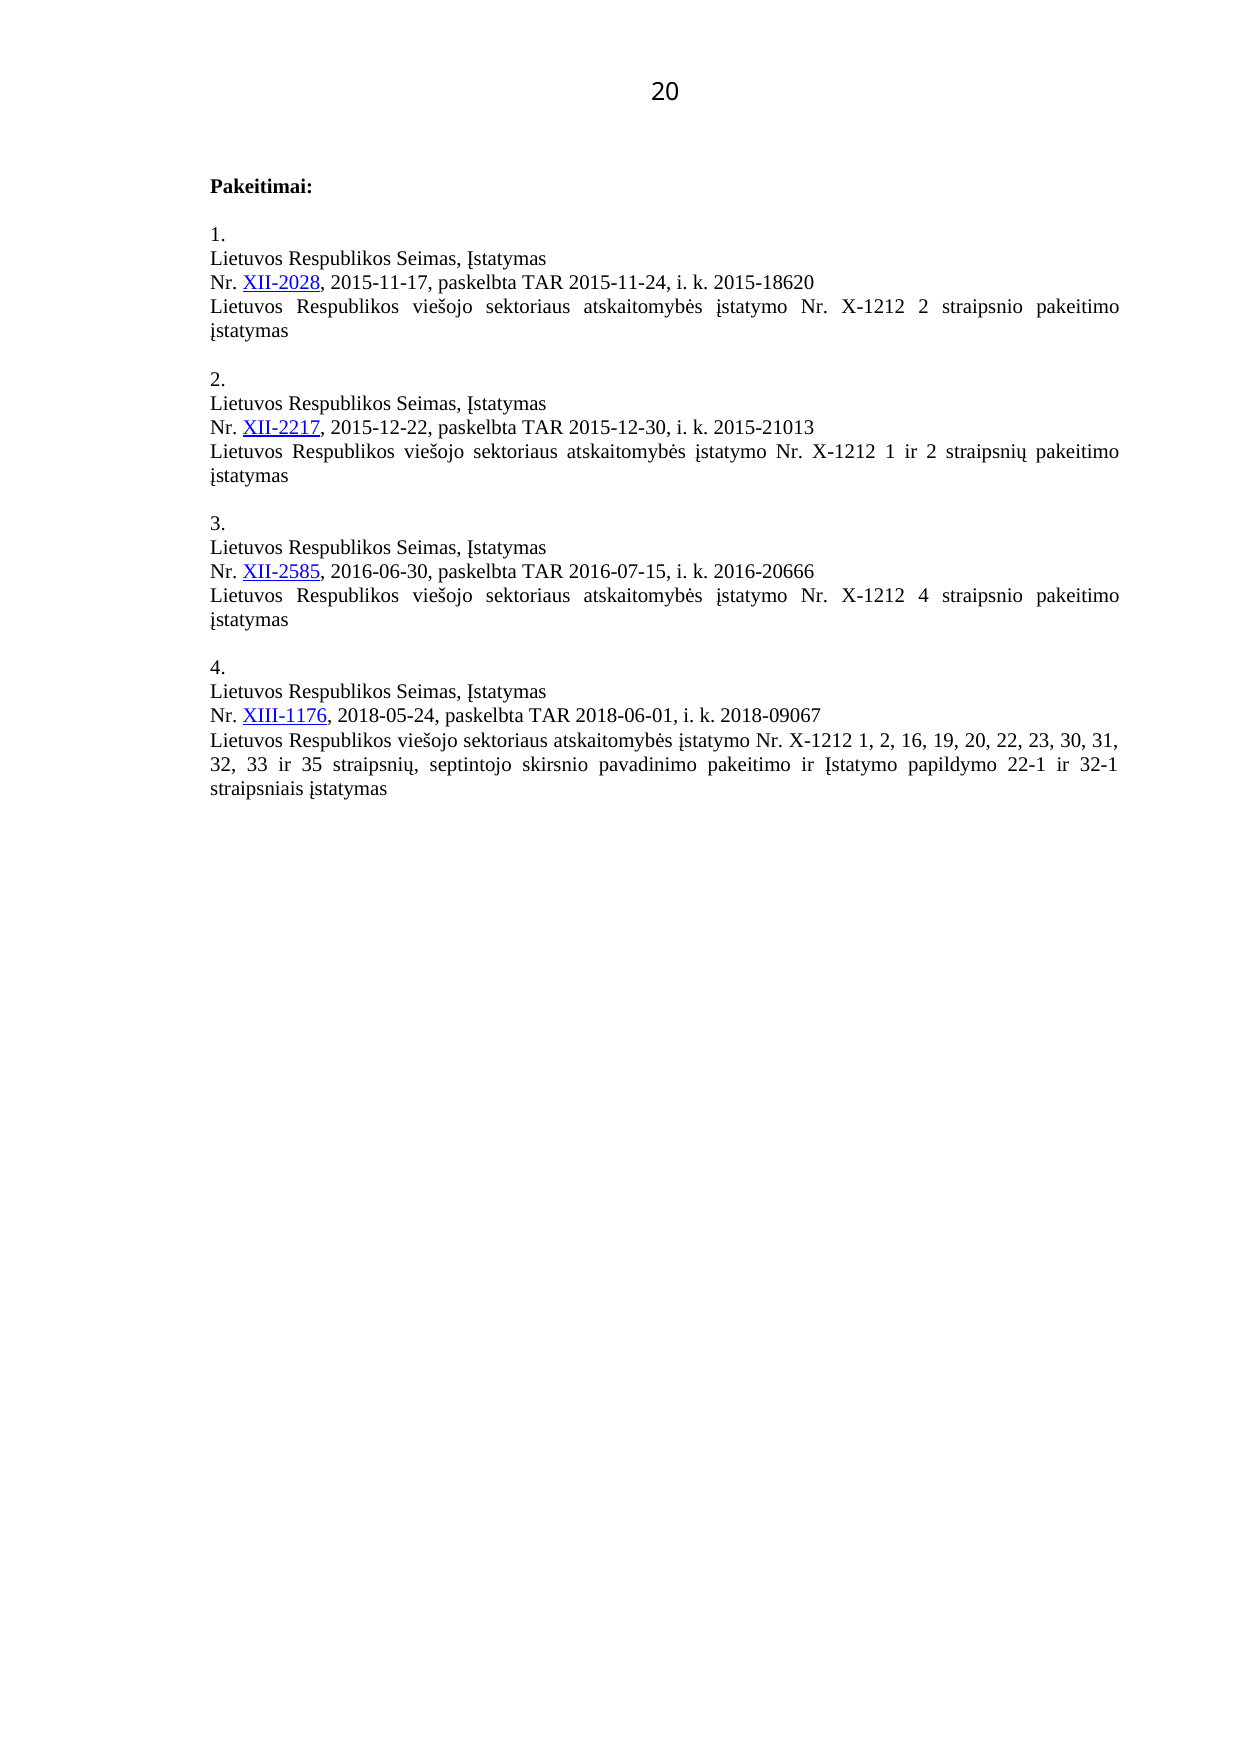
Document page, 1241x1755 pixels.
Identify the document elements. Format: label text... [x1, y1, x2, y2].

text Lietuvos Respublikos viešojo sektoriaus atskaitomybės įstatymo Nr. X-1212 4 straipsnio pakeitimo įstatymas [210, 583, 1120, 631]
text 3. [210, 511, 1120, 535]
text Lietuvos Respublikos viešojo sektoriaus atskaitomybės įstatymo Nr. X-1212 1 ir 2 straipsnių pakeitimo įstatymas [210, 439, 1120, 487]
text 2. [210, 367, 1120, 391]
text Pakeitimai: [210, 174, 1120, 198]
text 4. [210, 655, 1120, 679]
text Lietuvos Respublikos Seimas, Įstatymas [210, 246, 1120, 270]
text Lietuvos Respublikos Seimas, Įstatymas [210, 391, 1120, 415]
text Nr. XII-2028, 2015-11-17, paskelbta TAR 2015-11-24, i. k. 2015-18620 [210, 270, 1120, 294]
text Lietuvos Respublikos Seimas, Įstatymas [210, 679, 1120, 703]
text Lietuvos Respublikos viešojo sektoriaus atskaitomybės įstatymo Nr. X-1212 1, 2, 16, 19, 20, 22, 23, 30, 31, 32, 33 ir 35 straipsnių, septintojo skirsnio pavadinimo pakeitimo ir Įstatymo papildymo 22-1 ir 32-1 straipsniais įstatymas [210, 727, 1120, 800]
text Lietuvos Respublikos viešojo sektoriaus atskaitomybės įstatymo Nr. X-1212 2 straipsnio pakeitimo įstatymas [210, 294, 1120, 342]
text Lietuvos Respublikos Seimas, Įstatymas [210, 535, 1120, 559]
text Nr. XII-2585, 2016-06-30, paskelbta TAR 2016-07-15, i. k. 2016-20666 [210, 559, 1120, 583]
text Nr. XIII-1176, 2018-05-24, paskelbta TAR 2018-06-01, i. k. 2018-09067 [210, 703, 1120, 727]
text Nr. XII-2217, 2015-12-22, paskelbta TAR 2015-12-30, i. k. 2015-21013 [210, 415, 1120, 439]
text 1. [210, 222, 1120, 246]
